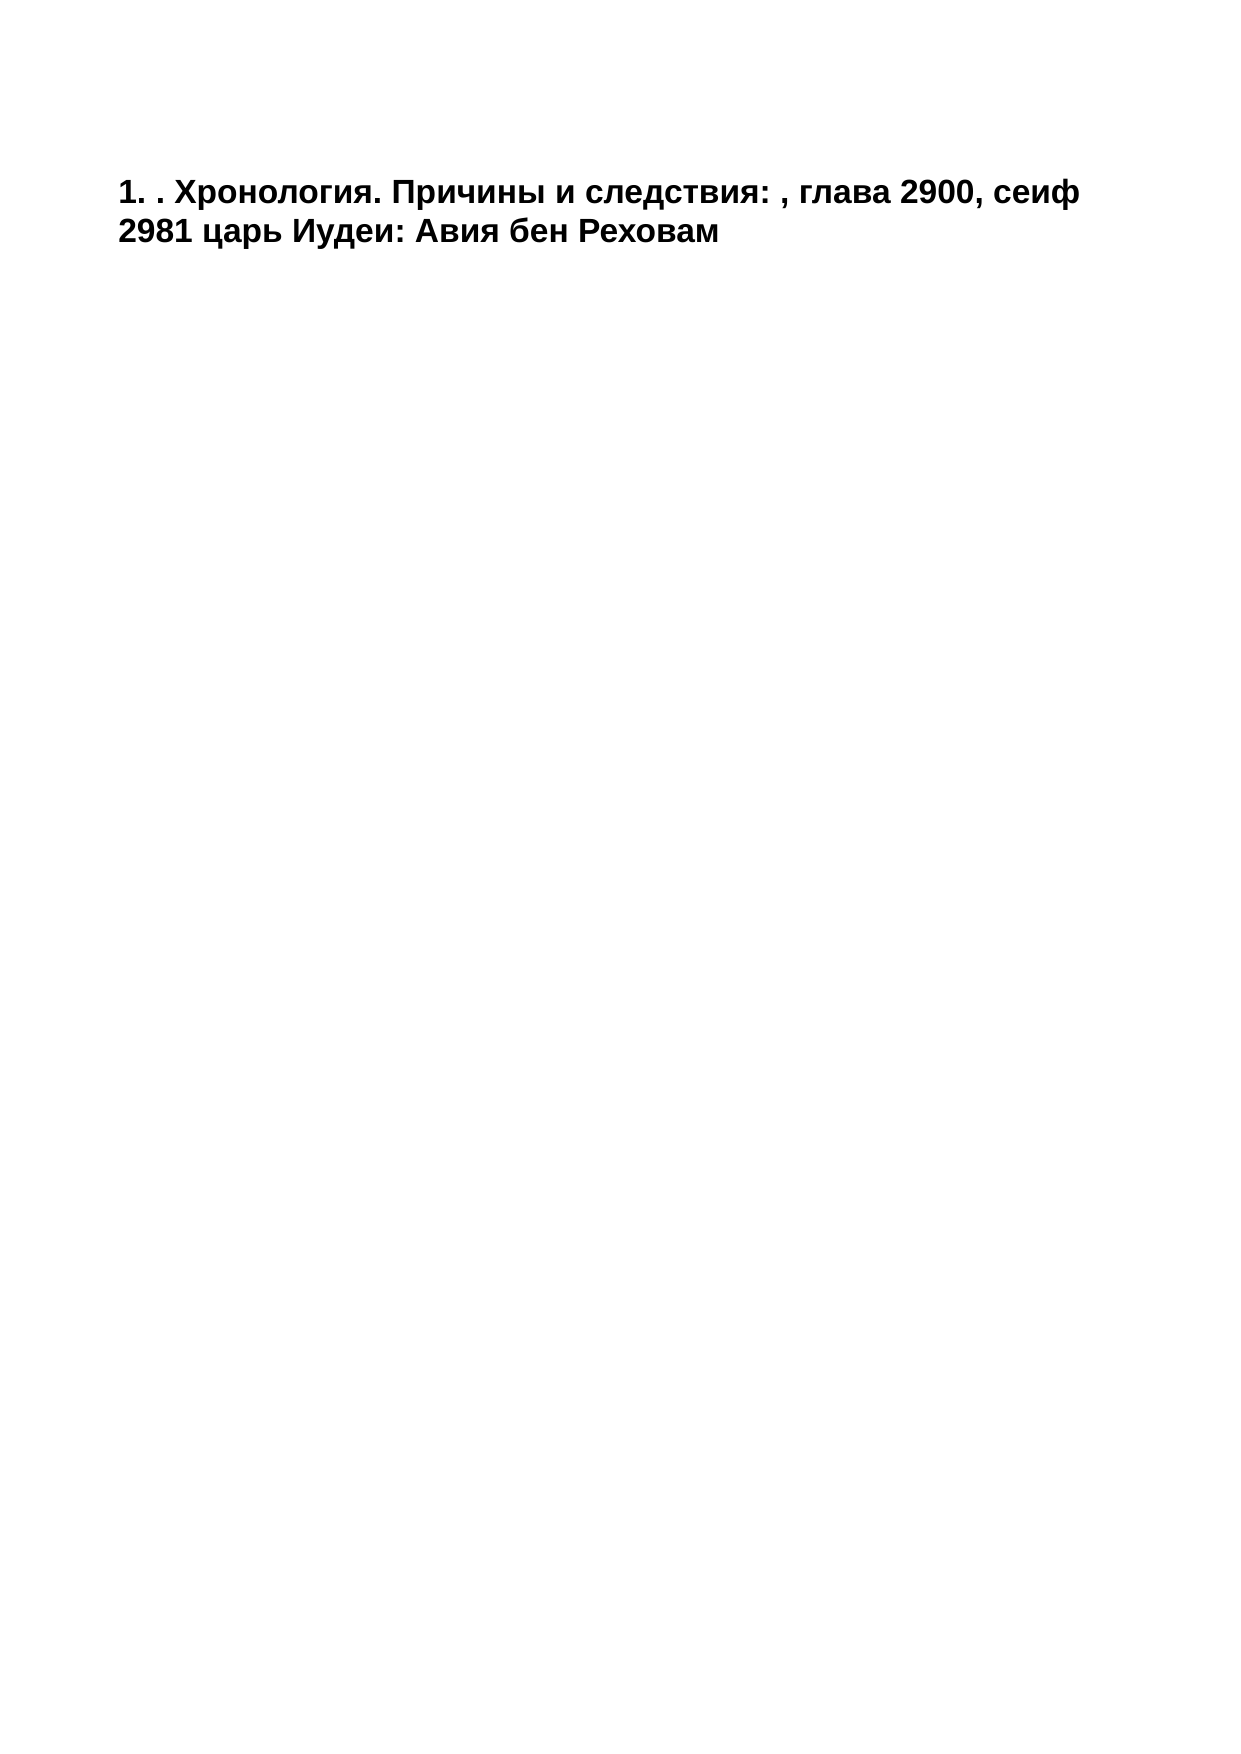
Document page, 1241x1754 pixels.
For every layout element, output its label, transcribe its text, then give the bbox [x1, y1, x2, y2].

subtitle . Хронология. Причины и следствия: , глава 2900, сеиф 2981 царь Иудеи: Авия бен Реховам [118, 147, 1122, 176]
